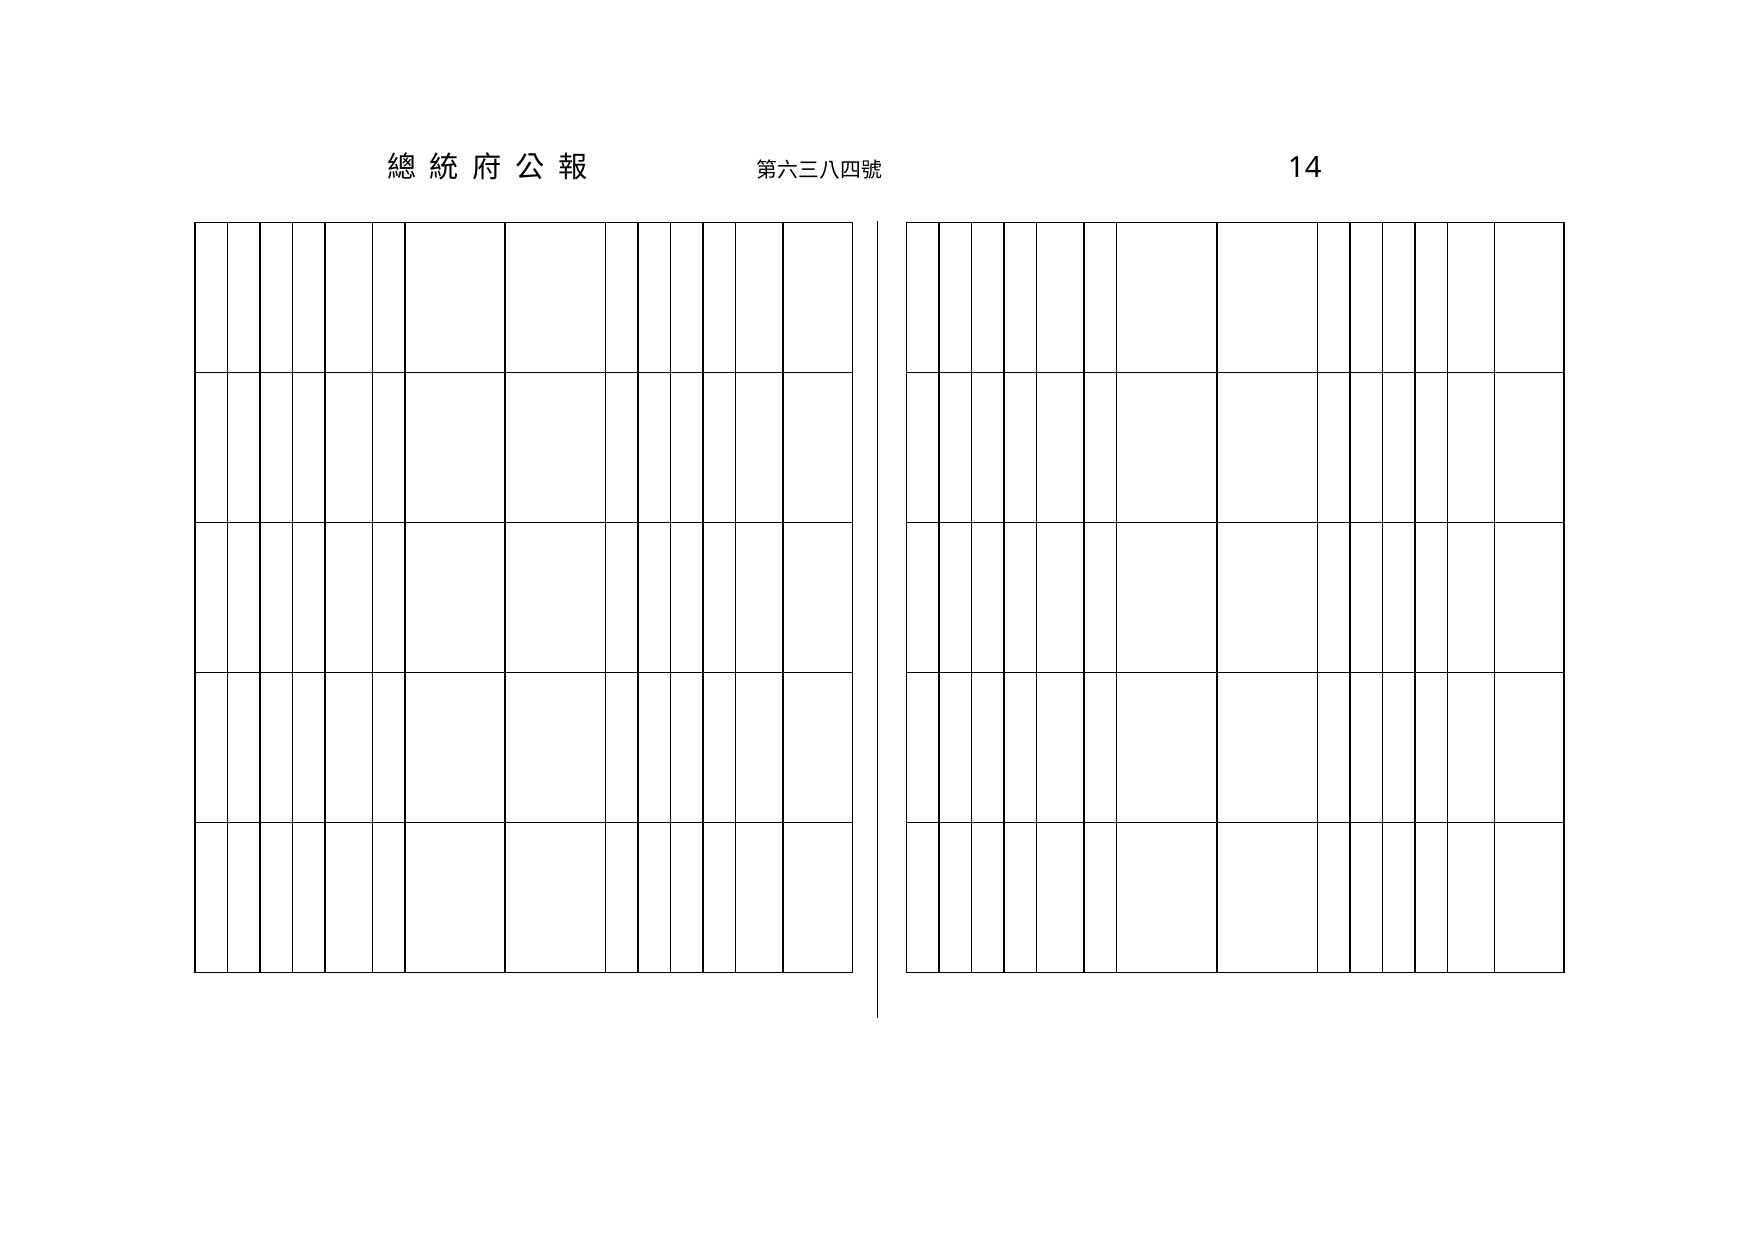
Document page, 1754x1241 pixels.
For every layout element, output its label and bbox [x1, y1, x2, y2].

table_cell [373, 673, 404, 822]
table_cell [506, 223, 605, 372]
table_cell [639, 823, 670, 972]
table_cell [1351, 673, 1382, 822]
table_cell [373, 523, 404, 672]
table_cell [293, 223, 324, 372]
table_cell [1416, 373, 1447, 522]
table_cell [1085, 523, 1116, 672]
table_cell [293, 373, 324, 522]
table_cell [1037, 373, 1083, 522]
table_cell [196, 223, 227, 372]
table_cell [293, 523, 324, 672]
table_cell [940, 823, 971, 972]
table_cell [671, 823, 702, 972]
table_cell [907, 673, 938, 822]
table_cell [639, 673, 670, 822]
table_cell [1085, 373, 1116, 522]
table_cell [671, 223, 702, 372]
table_cell [704, 673, 735, 822]
table_cell [1383, 823, 1414, 972]
table_cell [1495, 223, 1563, 372]
table_cell [261, 373, 292, 522]
table_cell [1218, 523, 1317, 672]
table_cell [293, 673, 324, 822]
table_cell [972, 673, 1003, 822]
table_cell [1351, 223, 1382, 372]
table_cell [1383, 673, 1414, 822]
table_cell [671, 373, 702, 522]
table_cell [1351, 523, 1382, 672]
table_cell [736, 673, 782, 822]
table_cell [1005, 223, 1036, 372]
table_cell [1448, 823, 1494, 972]
table_cell [606, 373, 637, 522]
table_cell [907, 373, 938, 522]
table_cell [196, 523, 227, 672]
table_cell [1117, 523, 1216, 672]
table_cell [1495, 823, 1563, 972]
table_cell [1495, 673, 1563, 822]
table_cell [784, 223, 852, 372]
table_cell [704, 223, 735, 372]
table_cell [940, 673, 971, 822]
table_cell [406, 673, 504, 822]
table_cell [1318, 223, 1349, 372]
table_cell [1037, 523, 1083, 672]
table_cell [228, 223, 259, 372]
table_cell [406, 223, 504, 372]
table_cell [293, 823, 324, 972]
table_cell [736, 223, 782, 372]
table_cell [704, 823, 735, 972]
table_cell [639, 223, 670, 372]
table_cell [1218, 823, 1317, 972]
table_cell [1005, 673, 1036, 822]
table_cell [940, 523, 971, 672]
table_cell [972, 823, 1003, 972]
table_cell [326, 823, 372, 972]
table_cell [940, 223, 971, 372]
table_cell [1383, 223, 1414, 372]
table_cell [704, 373, 735, 522]
table_cell [1218, 373, 1317, 522]
table_cell [1318, 823, 1349, 972]
table_cell [1005, 823, 1036, 972]
table_cell [606, 673, 637, 822]
table_cell [1351, 373, 1382, 522]
table_cell [1117, 373, 1216, 522]
table_cell [784, 373, 852, 522]
table_cell [1416, 523, 1447, 672]
table_cell [261, 673, 292, 822]
table_cell [373, 373, 404, 522]
table_cell [506, 523, 605, 672]
table_cell [940, 373, 971, 522]
table_cell [907, 523, 938, 672]
table_cell [1037, 823, 1083, 972]
table_cell [671, 673, 702, 822]
table_cell [261, 823, 292, 972]
table_cell [639, 373, 670, 522]
table_cell [1448, 523, 1494, 672]
table_cell [1117, 823, 1216, 972]
table_cell [639, 523, 670, 672]
table_cell [1495, 523, 1563, 672]
table_cell [736, 523, 782, 672]
table_cell [1085, 223, 1116, 372]
table_cell [671, 523, 702, 672]
table_cell [736, 373, 782, 522]
table_cell [1448, 673, 1494, 822]
table_cell [1383, 373, 1414, 522]
table_cell [1318, 373, 1349, 522]
table_cell [784, 673, 852, 822]
table_cell [261, 223, 292, 372]
table_cell [907, 223, 938, 372]
table_cell [228, 673, 259, 822]
table_cell [373, 823, 404, 972]
table_cell [1416, 823, 1447, 972]
table_cell [1318, 523, 1349, 672]
table_cell [1351, 823, 1382, 972]
table_cell [784, 823, 852, 972]
table_cell [606, 223, 637, 372]
table_cell [1383, 523, 1414, 672]
table_cell [972, 523, 1003, 672]
table_cell [1005, 523, 1036, 672]
table_cell [1448, 373, 1494, 522]
table_cell [326, 523, 372, 672]
table_cell [406, 823, 504, 972]
table_cell [326, 673, 372, 822]
table_cell [736, 823, 782, 972]
table_cell [1005, 373, 1036, 522]
table_cell [261, 523, 292, 672]
table_cell [326, 373, 372, 522]
table_cell [506, 673, 605, 822]
table_cell [972, 223, 1003, 372]
table_cell [1416, 223, 1447, 372]
table_cell [1037, 223, 1083, 372]
table_cell [1117, 673, 1216, 822]
table_cell [784, 523, 852, 672]
table_cell [1085, 673, 1116, 822]
table_cell [704, 523, 735, 672]
table_cell [1218, 673, 1317, 822]
table_cell [196, 823, 227, 972]
table_cell [326, 223, 372, 372]
table_cell [406, 373, 504, 522]
table_cell [406, 523, 504, 672]
table_cell [1318, 673, 1349, 822]
table_cell [228, 523, 259, 672]
table_cell [1416, 673, 1447, 822]
table_cell [972, 373, 1003, 522]
table_cell [196, 673, 227, 822]
table_cell [373, 223, 404, 372]
table_cell [1037, 673, 1083, 822]
table_cell [196, 373, 227, 522]
table_cell [228, 823, 259, 972]
table_cell [1117, 223, 1216, 372]
table_cell [228, 373, 259, 522]
table_cell [1495, 373, 1563, 522]
table_cell [606, 823, 637, 972]
table_cell [1448, 223, 1494, 372]
table_cell [506, 373, 605, 522]
table_cell [1085, 823, 1116, 972]
table_cell [606, 523, 637, 672]
table_cell [907, 823, 938, 972]
table_cell [1218, 223, 1317, 372]
table_cell [506, 823, 605, 972]
